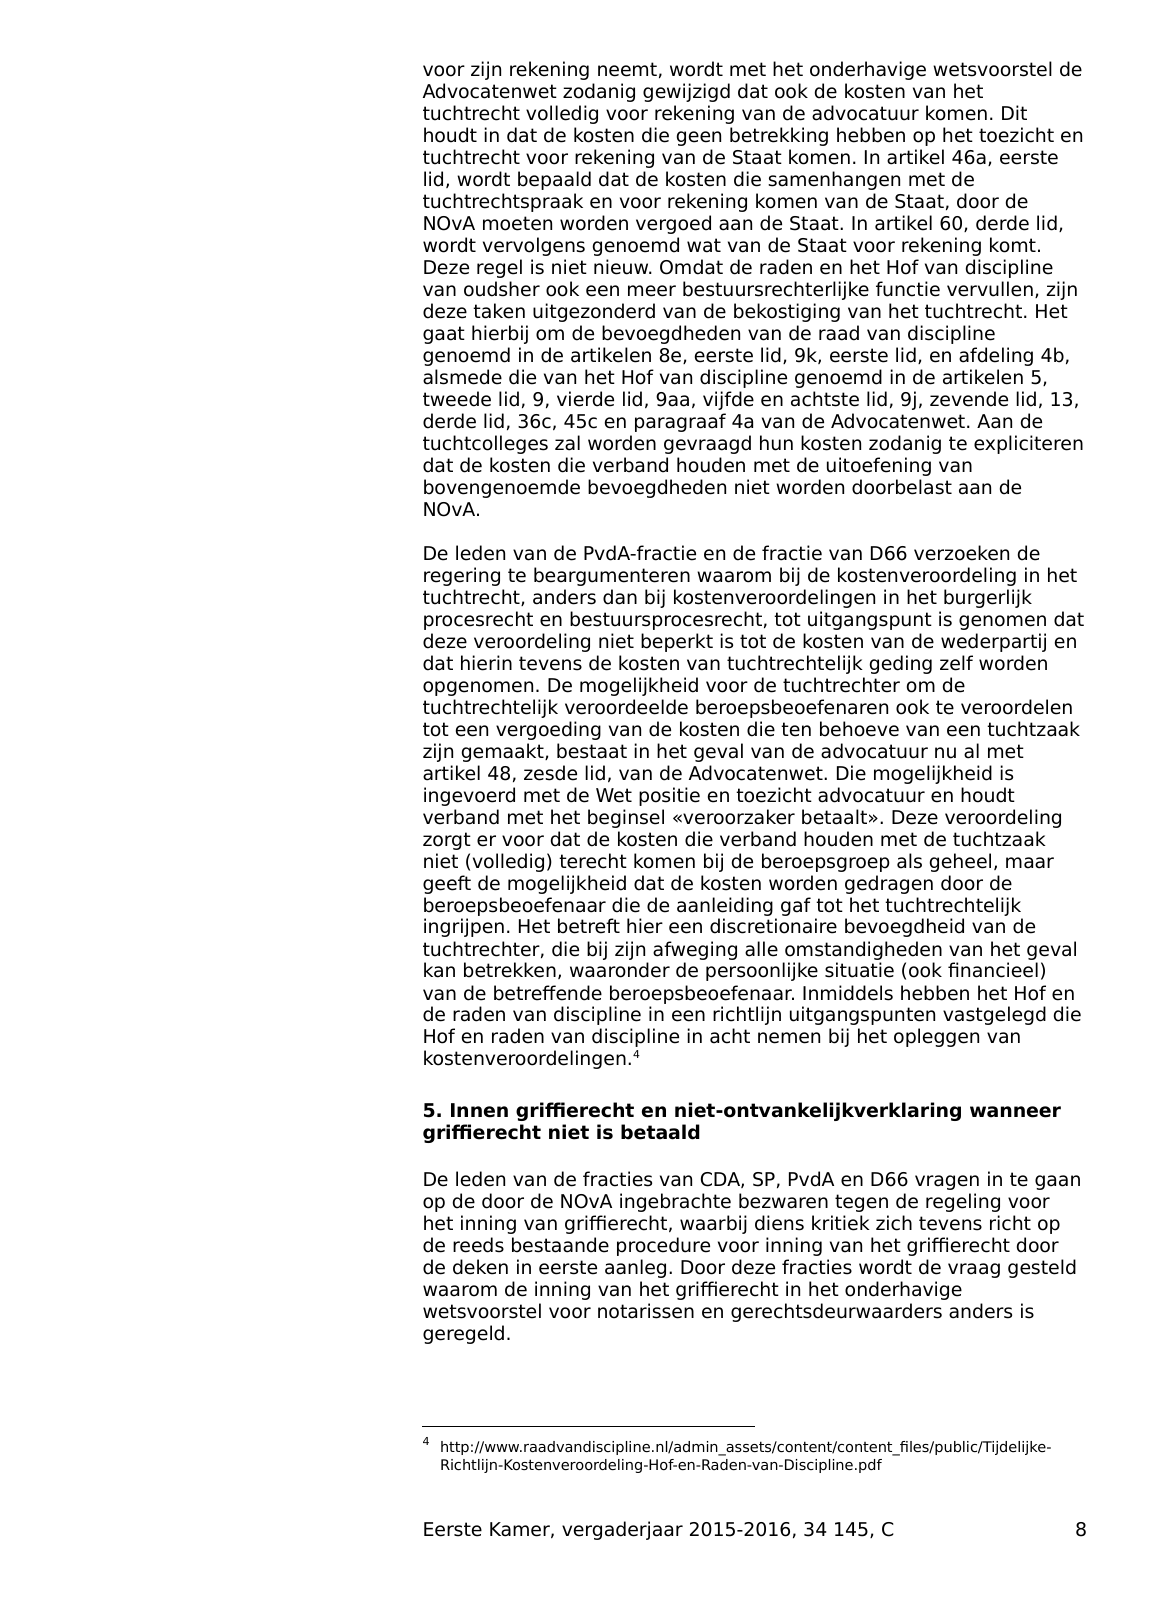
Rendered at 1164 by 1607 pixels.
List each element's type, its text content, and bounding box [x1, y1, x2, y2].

text http://www.raadvandiscipline.nl/admin_assets/content/content_files/public/Tijdelijke-Richtlijn-Kostenveroordeling-Hof-en-Raden-van-Discipline.pdf [422, 1435, 1087, 1474]
subtitle 5. Innen griffierecht en niet-ontvankelijkverklaring wanneer griffierecht niet is betaald [422, 1100, 1087, 1144]
text De leden van de fracties van CDA, SP, PvdA en D66 vragen in te gaan op de door de NOvA ingebrachte bezwaren tegen de regeling voor het inning van griffierecht, waarbij diens kritiek zich tevens richt op de reeds bestaande procedure voor inning van het griffierecht door de deken in eerste aanleg. Door deze fracties wordt de vraag gesteld waarom de inning van het griffierecht in het onderhavige wetsvoorstel voor notarissen en gerechtsdeurwaarders anders is geregeld. [422, 1169, 1087, 1345]
text De leden van de PvdA-fractie en de fractie van D66 verzoeken de regering te beargumenteren waarom bij de kostenveroordeling in het tuchtrecht, anders dan bij kostenveroordelingen in het burgerlijk procesrecht en bestuursprocesrecht, tot uitgangspunt is genomen dat deze veroordeling niet beperkt is tot de kosten van de wederpartij en dat hierin tevens de kosten van tuchtrechtelijk geding zelf worden opgenomen. De mogelijkheid voor de tuchtrechter om de tuchtrechtelijk veroordeelde beroepsbeoefenaren ook te veroordelen tot een vergoeding van de kosten die ten behoeve van een tuchtzaak zijn gemaakt, bestaat in het geval van de advocatuur nu al met artikel 48, zesde lid, van de Advocatenwet. Die mogelijkheid is ingevoerd met de Wet positie en toezicht advocatuur en houdt verband met het beginsel «veroorzaker betaalt». Deze veroordeling zorgt er voor dat de kosten die verband houden met de tuchtzaak niet (volledig) terecht komen bij de beroepsgroep als geheel, maar geeft de mogelijkheid dat de kosten worden gedragen door de beroepsbeoefenaar die de aanleiding gaf tot het tuchtrechtelijk ingrijpen. Het betreft hier een discretionaire bevoegdheid van de tuchtrechter, die bij zijn afweging alle omstandigheden van het geval kan betrekken, waaronder de persoonlijke situatie (ook financieel) van de betreffende beroepsbeoefenaar. Inmiddels hebben het Hof en de raden van discipline in een richtlijn uitgangspunten vastgelegd die Hof en raden van discipline in acht nemen bij het opleggen van kostenveroordelingen. [422, 543, 1087, 1070]
text voor zijn rekening neemt, wordt met het onderhavige wetsvoorstel de Advocatenwet zodanig gewijzigd dat ook de kosten van het tuchtrecht volledig voor rekening van de advocatuur komen. Dit houdt in dat de kosten die geen betrekking hebben op het toezicht en tuchtrecht voor rekening van de Staat komen. In artikel 46a, eerste lid, wordt bepaald dat de kosten die samenhangen met de tuchtrechtspraak en voor rekening komen van de Staat, door de NOvA moeten worden vergoed aan de Staat. In artikel 60, derde lid, wordt vervolgens genoemd wat van de Staat voor rekening komt. Deze regel is niet nieuw. Omdat de raden en het Hof van discipline van oudsher ook een meer bestuursrechterlijke functie vervullen, zijn deze taken uitgezonderd van de bekostiging van het tuchtrecht. Het gaat hierbij om de bevoegdheden van de raad van discipline genoemd in de artikelen 8e, eerste lid, 9k, eerste lid, en afdeling 4b, alsmede die van het Hof van discipline genoemd in de artikelen 5, tweede lid, 9, vierde lid, 9aa, vijfde en achtste lid, 9j, zevende lid, 13, derde lid, 36c, 45c en paragraaf 4a van de Advocatenwet. Aan de tuchtcolleges zal worden gevraagd hun kosten zodanig te expliciteren dat de kosten die verband houden met de uitoefening van bovengenoemde bevoegdheden niet worden doorbelast aan de NOvA. [422, 59, 1087, 521]
